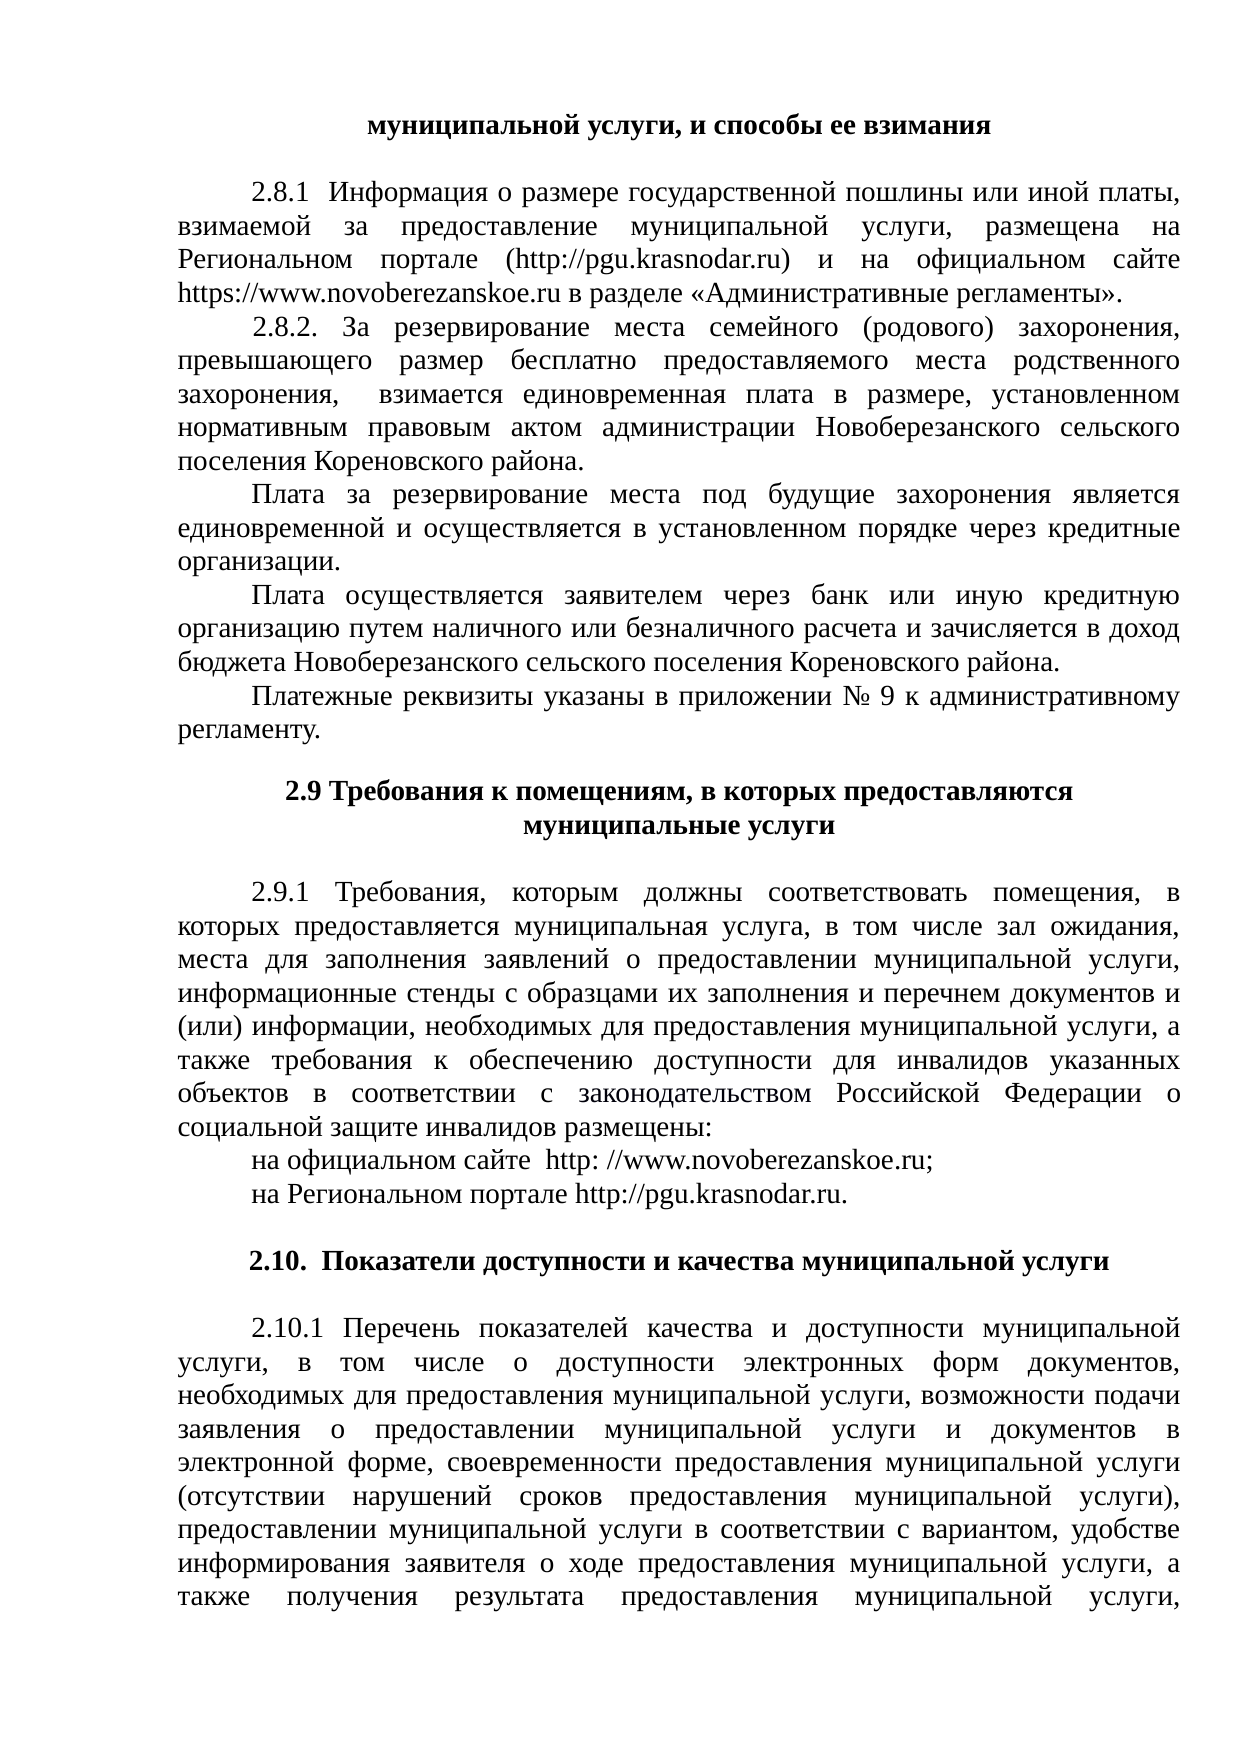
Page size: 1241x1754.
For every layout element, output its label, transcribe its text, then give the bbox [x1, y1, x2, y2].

text 2.8.1 Информация о размере государственной пошлины или иной платы, взимаемой за предоставление муниципальной услуги, размещена на Региональном портале (http://pgu.krasnodar.ru) и на официальном сайте https://www.novoberezanskoe.ru в разделе «Административные регламенты». [177, 174, 1181, 309]
text 2.10.1 Перечень показателей качества и доступности муниципальной услуги, в том числе о доступности электронных форм документов, необходимых для предоставления муниципальной услуги, возможности подачи заявления о предоставлении муниципальной услуги и документов в электронной форме, своевременности предоставления муниципальной услуги (отсутствии нарушений сроков предоставления муниципальной услуги), предоставлении муниципальной услуги в соответствии с вариантом, удобстве информирования заявителя о ходе предоставления муниципальной услуги, а также получения результата предоставления муниципальной услуги, [177, 1310, 1181, 1612]
text 2.9 Требования к помещениям, в которых предоставляются муниципальные услуги [177, 773, 1181, 841]
text Платежные реквизиты указаны в приложении № 9 к административному регламенту. [177, 678, 1181, 745]
text 2.8.2. За резервирование места семейного (родового) захоронения, превышающего размер бесплатно предоставляемого места родственного захоронения, взимается единовременная плата в размере, установленном нормативным правовым актом администрации Новоберезанского сельского поселения Кореновского района. [177, 309, 1181, 476]
text на Региональном портале http://pgu.krasnodar.ru. [177, 1176, 1181, 1209]
text 2.9.1 Требования, которым должны соответствовать помещения, в которых предоставляется муниципальная услуга, в том числе зал ожидания, места для заполнения заявлений о предоставлении муниципальной услуги, информационные стенды с образцами их заполнения и перечнем документов и (или) информации, необходимых для предоставления муниципальной услуги, а также требования к обеспечению доступности для инвалидов указанных объектов в соответствии с законодательством Российской Федерации о социальной защите инвалидов размещены: [177, 874, 1181, 1142]
text Плата за резервирование места под будущие захоронения является единовременной и осуществляется в установленном порядке через кредитные организации. [177, 476, 1181, 577]
text на официальном сайте http: //www.novoberezanskoe.ru; [177, 1142, 1181, 1176]
text муниципальной услуги, и способы ее взимания [177, 107, 1181, 141]
list 2.10. Показатели доступности и качества муниципальной услуги [177, 1243, 1181, 1277]
text Плата осуществляется заявителем через банк или иную кредитную организацию путем наличного или безналичного расчета и зачисляется в доход бюджета Новоберезанского сельского поселения Кореновского района. [177, 577, 1181, 678]
